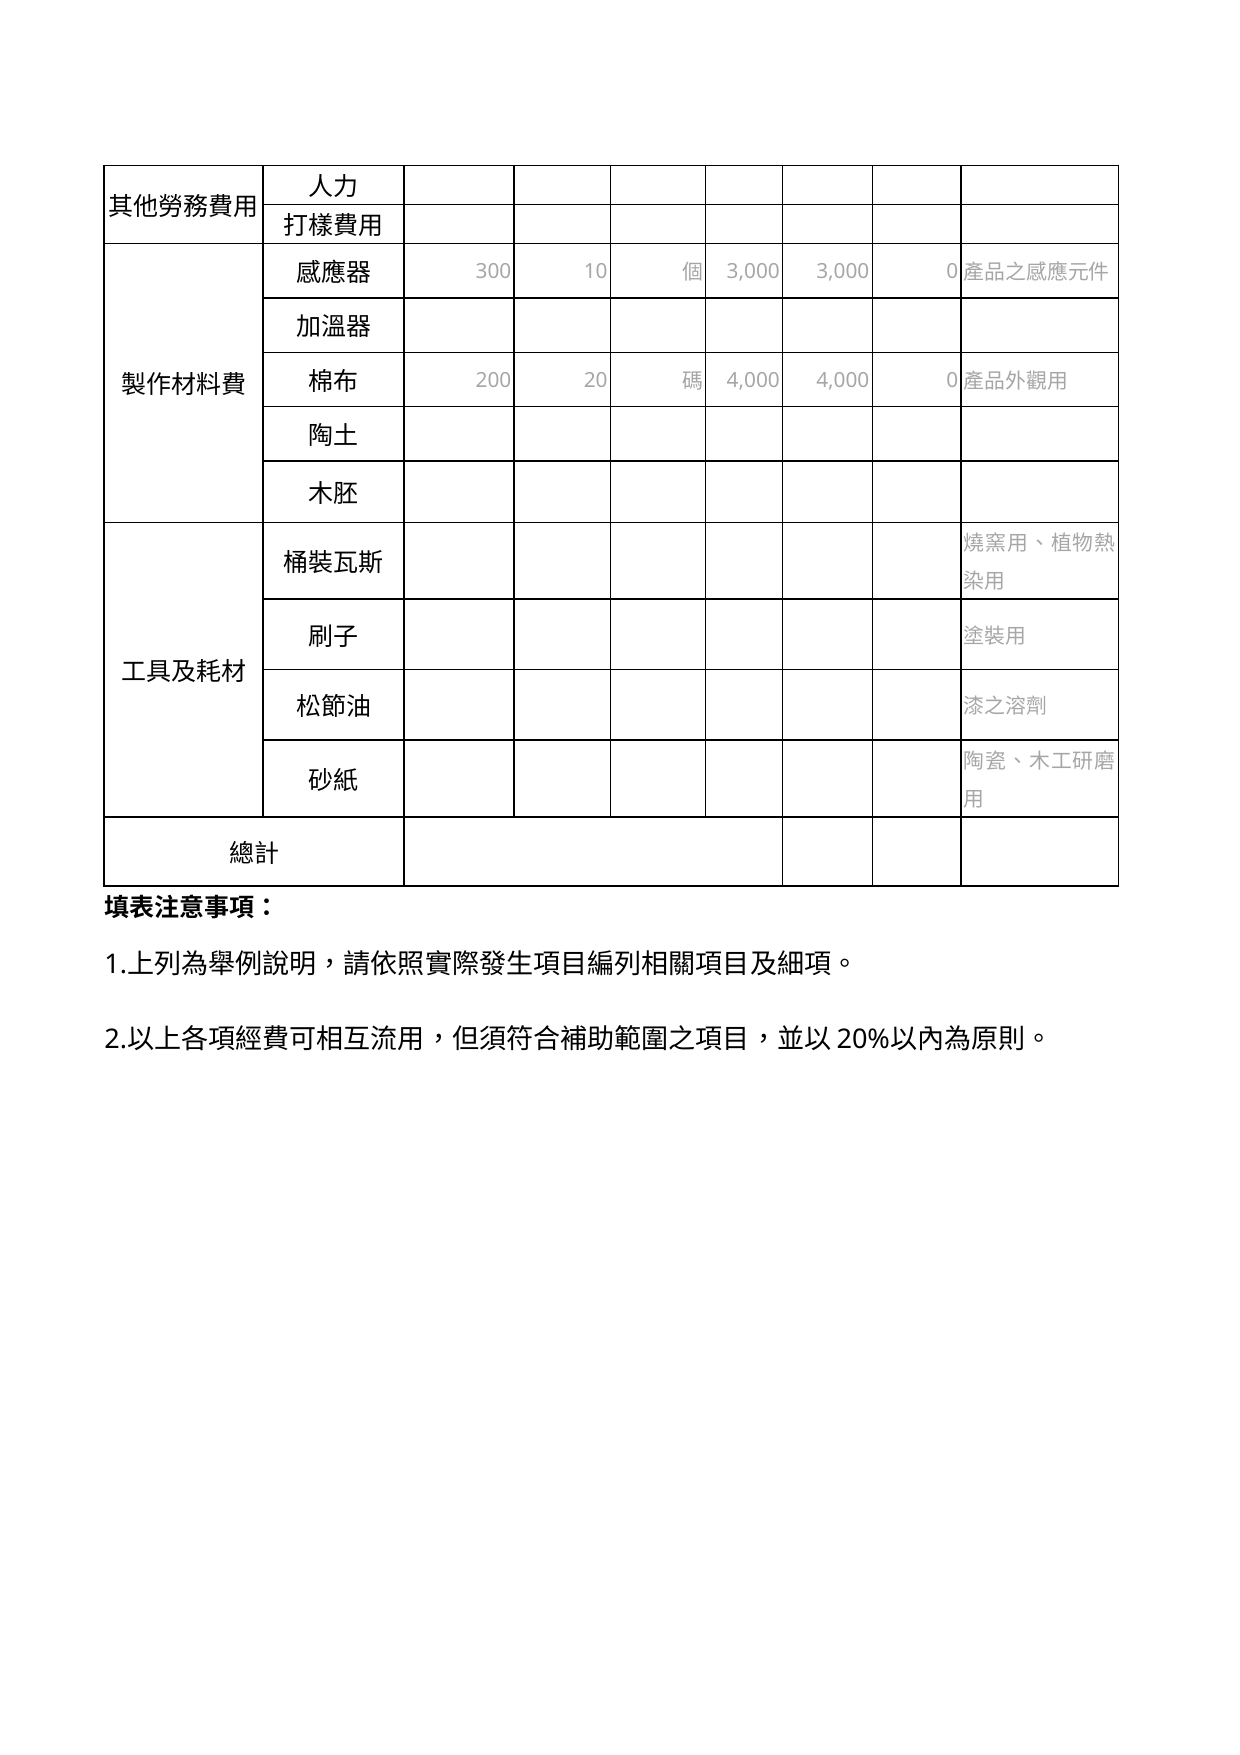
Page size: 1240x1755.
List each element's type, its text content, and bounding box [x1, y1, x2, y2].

text 2.以上各項經費可相互流用，但須符合補助範圍之項目，並以20%以內為原則。 [104, 999, 1135, 1112]
table_cell [783, 741, 872, 816]
table_cell [515, 205, 610, 243]
table_cell 刷子 [264, 600, 403, 669]
table_cell [515, 523, 610, 598]
table_cell [873, 462, 960, 521]
table_cell [783, 670, 872, 739]
table_cell [405, 600, 513, 669]
table_cell [962, 462, 1118, 521]
table_cell [783, 523, 872, 598]
table_cell [611, 166, 705, 204]
table_cell [405, 670, 513, 739]
text 1.上列為舉例說明，請依照實際發生項目編列相關項目及細項。 [104, 924, 1135, 999]
table_cell [515, 670, 610, 739]
table_cell [611, 600, 705, 669]
table_cell [783, 407, 872, 460]
table_cell 10 [515, 244, 610, 297]
table_cell 陶土 [264, 407, 403, 460]
table_cell [706, 407, 782, 460]
table_cell 加溫器 [264, 299, 403, 351]
table_cell [611, 462, 705, 521]
table_cell [515, 462, 610, 521]
table_cell [515, 299, 610, 351]
table_cell 工具及耗材 [105, 523, 262, 816]
table_cell 4,000 [706, 353, 782, 406]
table_cell [873, 166, 960, 204]
table_cell 3,000 [783, 244, 872, 297]
table_cell [706, 670, 782, 739]
table_cell [873, 407, 960, 460]
table_cell 總計 [105, 818, 403, 885]
table_cell [405, 818, 782, 885]
table_cell [783, 205, 872, 243]
table_cell 個 [611, 244, 705, 297]
table_cell [405, 166, 513, 204]
table_cell 4,000 [783, 353, 872, 406]
table_cell 人力 [264, 166, 403, 204]
table_cell 塗裝用 [962, 600, 1118, 669]
table_cell 燒窯用、植物熱染用 [962, 523, 1118, 598]
table_cell [611, 523, 705, 598]
table_cell 砂紙 [264, 741, 403, 816]
table_cell [515, 600, 610, 669]
table_cell [783, 600, 872, 669]
table_cell 其他勞務費用 [105, 166, 262, 243]
table_cell [962, 407, 1118, 460]
text 填表注意事項： [104, 887, 1135, 924]
table_cell [405, 741, 513, 816]
table_cell 陶瓷、木工研磨用 [962, 741, 1118, 816]
table_cell 打樣費用 [264, 205, 403, 243]
table_cell [783, 462, 872, 521]
table_cell [873, 741, 960, 816]
table_cell [611, 407, 705, 460]
table_cell [873, 818, 960, 885]
table_cell [873, 600, 960, 669]
table_cell 桶裝瓦斯 [264, 523, 403, 598]
table_cell 碼 [611, 353, 705, 406]
table_cell 感應器 [264, 244, 403, 297]
table_cell [515, 407, 610, 460]
table_cell 0 [873, 244, 960, 297]
table_cell [783, 299, 872, 351]
table_cell [405, 462, 513, 521]
table_cell [962, 299, 1118, 351]
table_cell 棉布 [264, 353, 403, 406]
table_cell [783, 166, 872, 204]
table_cell [515, 166, 610, 204]
table_cell 製作材料費 [105, 244, 262, 521]
table_cell 0 [873, 353, 960, 406]
table_cell [706, 166, 782, 204]
table_cell [405, 523, 513, 598]
table_cell 漆之溶劑 [962, 670, 1118, 739]
table_cell 產品之感應元件 [962, 244, 1118, 297]
table_cell 產品外觀用 [962, 353, 1118, 406]
table_cell 松節油 [264, 670, 403, 739]
table_cell [706, 523, 782, 598]
table_cell 3,000 [706, 244, 782, 297]
table_cell [962, 205, 1118, 243]
table_cell [611, 670, 705, 739]
table_cell [783, 818, 872, 885]
table_cell [706, 600, 782, 669]
table_cell [706, 741, 782, 816]
table_cell [405, 407, 513, 460]
table_cell [706, 205, 782, 243]
table_cell 300 [405, 244, 513, 297]
table_cell [873, 523, 960, 598]
table_cell [873, 205, 960, 243]
table_cell [405, 299, 513, 351]
table_cell [873, 299, 960, 351]
table_cell [706, 462, 782, 521]
table_cell 200 [405, 353, 513, 406]
table_cell [706, 299, 782, 351]
table_cell [611, 205, 705, 243]
table_cell [962, 818, 1118, 885]
table_cell [873, 670, 960, 739]
table_cell 20 [515, 353, 610, 406]
table_cell [515, 741, 610, 816]
table_cell [962, 166, 1118, 204]
table_cell [611, 741, 705, 816]
table_cell [405, 205, 513, 243]
table_cell 木胚 [264, 462, 403, 521]
table_cell [611, 299, 705, 351]
